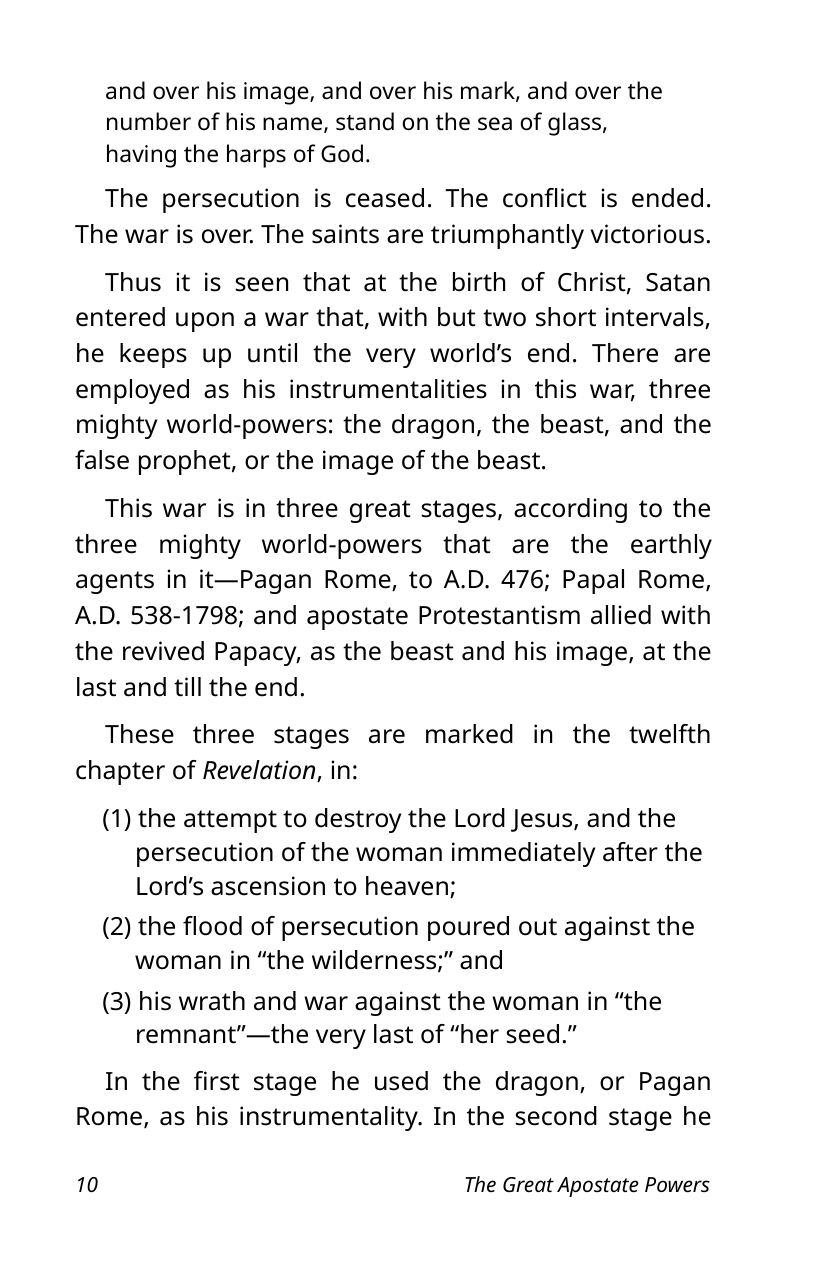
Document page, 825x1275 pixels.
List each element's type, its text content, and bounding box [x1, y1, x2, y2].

list the flood of persecution poured out against the woman in “the wilderness;” and [102, 909, 712, 977]
list the attempt to destroy the Lord Jesus, and the persecution of the woman immediately after the Lord’s ascension to heaven; [102, 801, 712, 903]
text In the first stage he used the dragon, or Pagan Rome, as his instrumentality. In the second stage he [75, 1063, 712, 1133]
text These three stages are marked in the twelfth chapter of Revelation, in: [75, 717, 712, 787]
text Thus it is seen that at the birth of Christ, Satan entered upon a war that, with but two short intervals, he keeps up until the very world’s end. There are employed as his instrumentalities in this war, three mighty world-powers: the dragon, the beast, and the false prophet, or the image of the beast. [75, 264, 712, 477]
text and over his image, and over his mark, and over the number of his name, stand on the sea of glass, having the harps of God. [105, 75, 682, 169]
text This war is in three great stages, according to the three mighty world-powers that are the earthly agents in it—Pagan Rome, to A.D. 476; Papal Rome, A.D. 538-1798; and apostate Protestantism allied with the revived Papacy, as the beast and his image, at the last and till the end. [75, 491, 712, 703]
text The persecution is ceased. The conflict is ended. The war is over. The saints are triumphantly victorious. [75, 181, 712, 251]
list his wrath and war against the woman in “the remnant”—the very last of “her seed.” [102, 983, 712, 1051]
